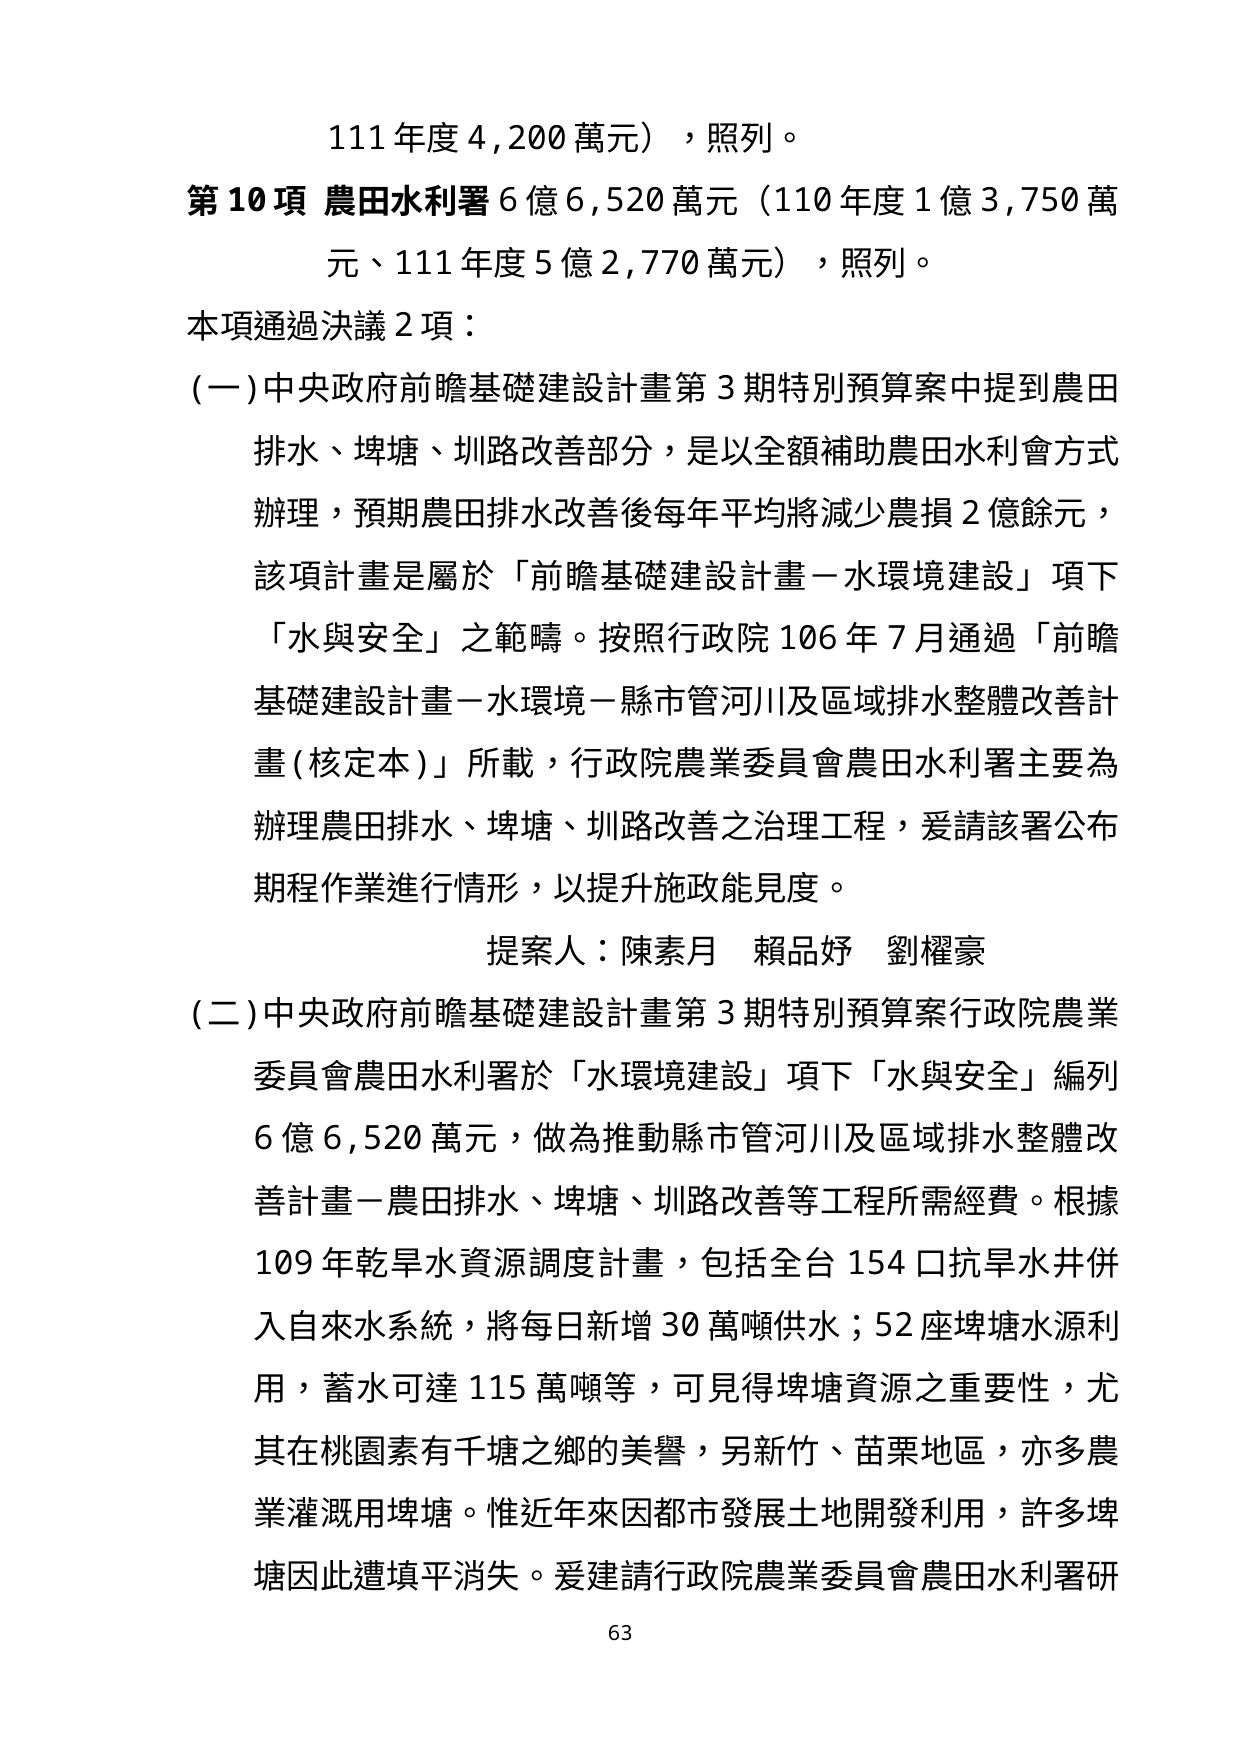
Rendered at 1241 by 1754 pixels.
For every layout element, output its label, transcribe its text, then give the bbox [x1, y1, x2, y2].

text 第10項 農田水利署6億6,520萬元（110年度1億3,750萬元、111年度5億2,770萬元），照列。 [187, 157, 1120, 282]
text 本項通過決議2項： [187, 282, 1120, 344]
text 第9項 農糧署及所屬9,900萬元（110年度5,700萬元、111年度4,200萬元），照列。 [187, 94, 1120, 157]
text (二)中央政府前瞻基礎建設計畫第3期特別預算案行政院農業委員會農田水利署於「水環境建設」項下「水與安全」編列6億6,520萬元，做為推動縣市管河川及區域排水整體改善計畫－農田排水、埤塘、圳路改善等工程所需經費。根據109年乾旱水資源調度計畫，包括全台154口抗旱水井併入自來水系統，將每日新增30萬噸供水；52座埤塘水源利用，蓄水可達115萬噸等，可見得埤塘資源之重要性，尤其在桃園素有千塘之鄉的美譽，另新竹、苗栗地區，亦多農業灌溉用埤塘。惟近年來因都市發展土地開發利用，許多埤塘因此遭填平消失。爰建請行政院農業委員會農田水利署研 [187, 969, 1120, 1594]
text 提案人：陳素月 賴品妤 劉櫂豪 [320, 907, 1120, 969]
text (一)中央政府前瞻基礎建設計畫第3期特別預算案中提到農田排水、埤塘、圳路改善部分，是以全額補助農田水利會方式辦理，預期農田排水改善後每年平均將減少農損2億餘元，該項計畫是屬於「前瞻基礎建設計畫－水環境建設」項下「水與安全」之範疇。按照行政院106年7月通過「前瞻基礎建設計畫－水環境－縣市管河川及區域排水整體改善計畫(核定本)」所載，行政院農業委員會農田水利署主要為辦理農田排水、埤塘、圳路改善之治理工程，爰請該署公布期程作業進行情形，以提升施政能見度。 [187, 344, 1120, 907]
